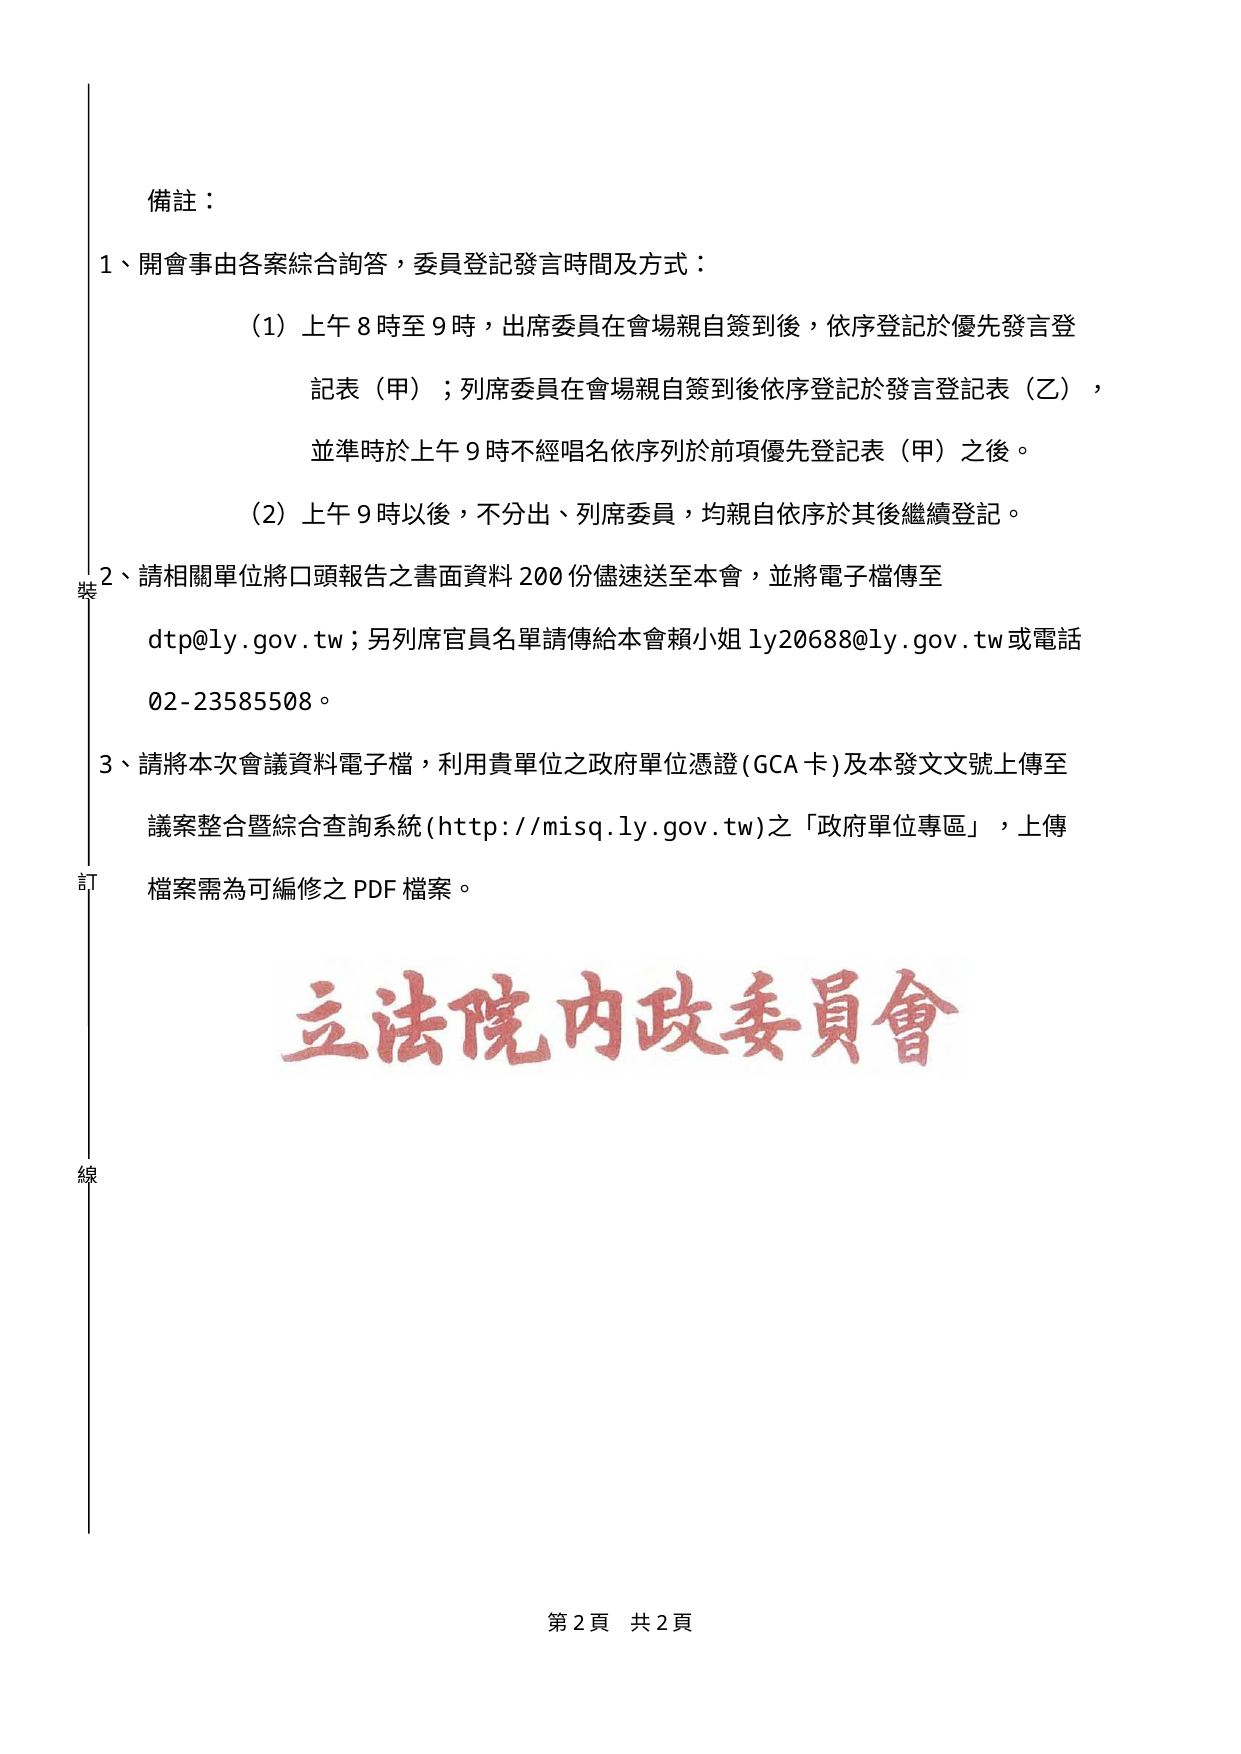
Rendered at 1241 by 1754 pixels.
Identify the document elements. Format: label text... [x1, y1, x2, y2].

list 上午9時以後，不分出、列席委員，均親自依序於其後繼續登記。 [236, 471, 1092, 533]
list 請相關單位將口頭報告之書面資料200份儘速送至本會，並將電子檔傳至dtp@ly.gov.tw；另列席官員名單請傳給本會賴小姐ly20688@ly.gov.tw或電話02-23585508。 [98, 533, 1092, 721]
list 上午8時至9時，出席委員在會場親自簽到後，依序登記於優先發言登記表（甲）；列席委員在會場親自簽到後依序登記於發言登記表（乙），並準時於上午9時不經唱名依序列於前項優先登記表（甲）之後。 [236, 283, 1092, 471]
text 備註： [148, 158, 1092, 221]
list 請將本次會議資料電子檔，利用貴單位之政府單位憑證(GCA卡)及本發文文號上傳至議案整合暨綜合查詢系統(http://misq.ly.gov.tw)之「政府單位專區」，上傳檔案需為可編修之PDF檔案。 [98, 721, 1092, 908]
list 開會事由各案綜合詢答，委員登記發言時間及方式： [98, 221, 1092, 283]
